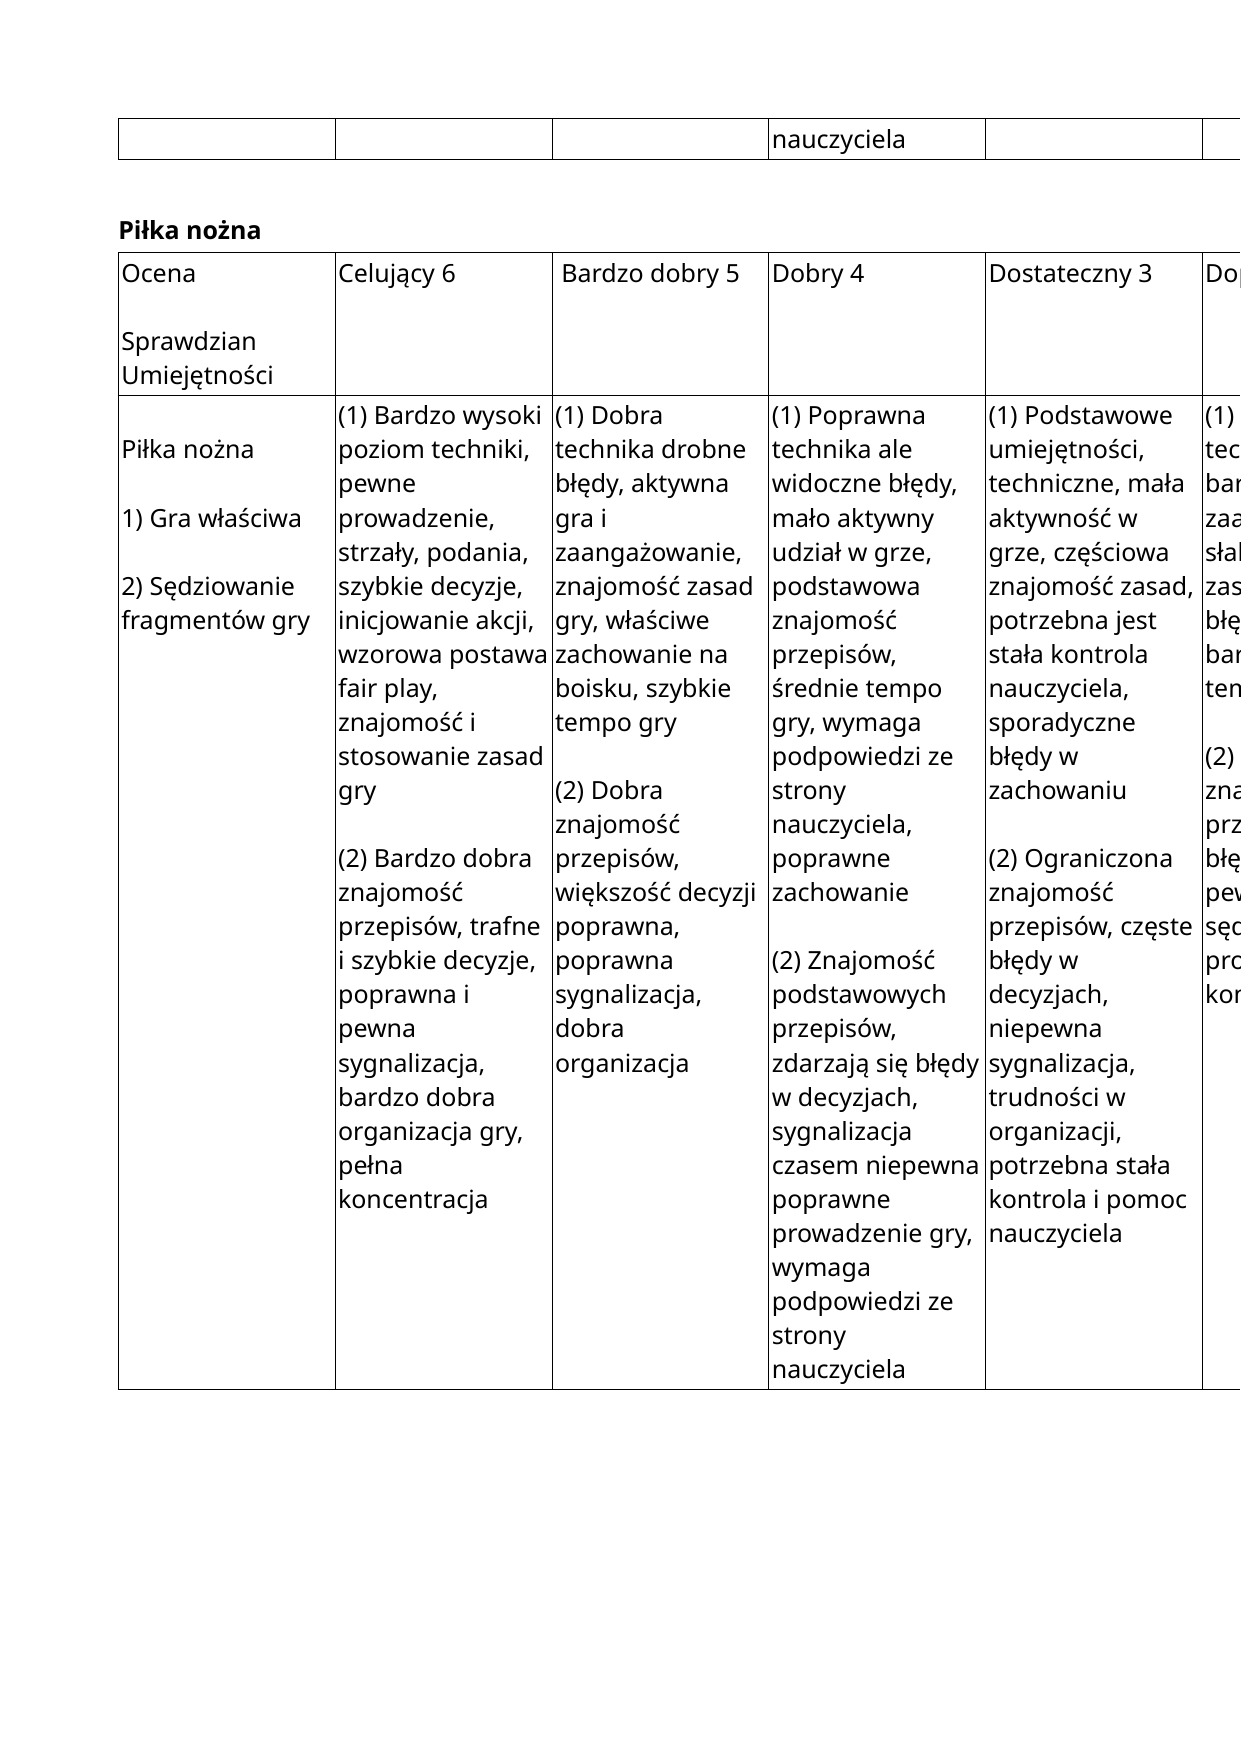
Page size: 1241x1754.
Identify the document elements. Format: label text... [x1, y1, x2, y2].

table_header Celujący 6 [336, 253, 552, 394]
table_cell nauczyciela [769, 119, 985, 158]
table_cell (1) Duże braki techniczne, bardzo małe zaangażowanie, słaba znajomość zasad, częste błędy, gra w bardzo wolnym tempie (2) Bardzo słaba znajomość przepisów, liczne błędy, brak pewności w sędziowaniu, problemy z kontrolą gry [1203, 396, 1240, 1389]
table_cell [119, 119, 335, 158]
table_cell [336, 119, 552, 158]
table_cell (1) Bardzo wysoki poziom techniki, pewne prowadzenie, strzały, podania, szybkie decyzje, inicjowanie akcji, wzorowa postawa fair play, znajomość i stosowanie zasad gry (2) Bardzo dobra znajomość przepisów, trafne i szybkie decyzje, poprawna i pewna sygnalizacja, bardzo dobra organizacja gry, pełna koncentracja [336, 396, 552, 1389]
table_header Bardzo dobry 5 [553, 253, 768, 394]
table_header Dopuszczający 2 [1203, 253, 1240, 394]
table_header Dobry 4 [769, 253, 985, 394]
table_cell (1) Poprawna technika ale widoczne błędy, mało aktywny udział w grze, podstawowa znajomość przepisów, średnie tempo gry, wymaga podpowiedzi ze strony nauczyciela, poprawne zachowanie (2) Znajomość podstawowych przepisów, zdarzają się błędy w decyzjach, sygnalizacja czasem niepewna poprawne prowadzenie gry, wymaga podpowiedzi ze strony nauczyciela [769, 396, 985, 1389]
table_cell (1) Dobra technika drobne błędy, aktywna gra i zaangażowanie, znajomość zasad gry, właściwe zachowanie na boisku, szybkie tempo gry (2) Dobra znajomość przepisów, większość decyzji poprawna, poprawna sygnalizacja, dobra organizacja [553, 396, 768, 1389]
table_header Dostateczny 3 [986, 253, 1202, 394]
table_cell [553, 119, 768, 158]
text Piłka nożna [118, 213, 1122, 247]
table_cell [986, 119, 1202, 158]
table_header Ocena Sprawdzian Umiejętności [119, 253, 335, 394]
table_cell Piłka nożna 1) Gra właściwa 2) Sędziowanie fragmentów gry [119, 396, 335, 1389]
table_cell (1) Podstawowe umiejętności, techniczne, mała aktywność w grze, częściowa znajomość zasad, potrzebna jest stała kontrola nauczyciela, sporadyczne błędy w zachowaniu (2) Ograniczona znajomość przepisów, częste błędy w decyzjach, niepewna sygnalizacja, trudności w organizacji, potrzebna stała kontrola i pomoc nauczyciela [986, 396, 1202, 1389]
